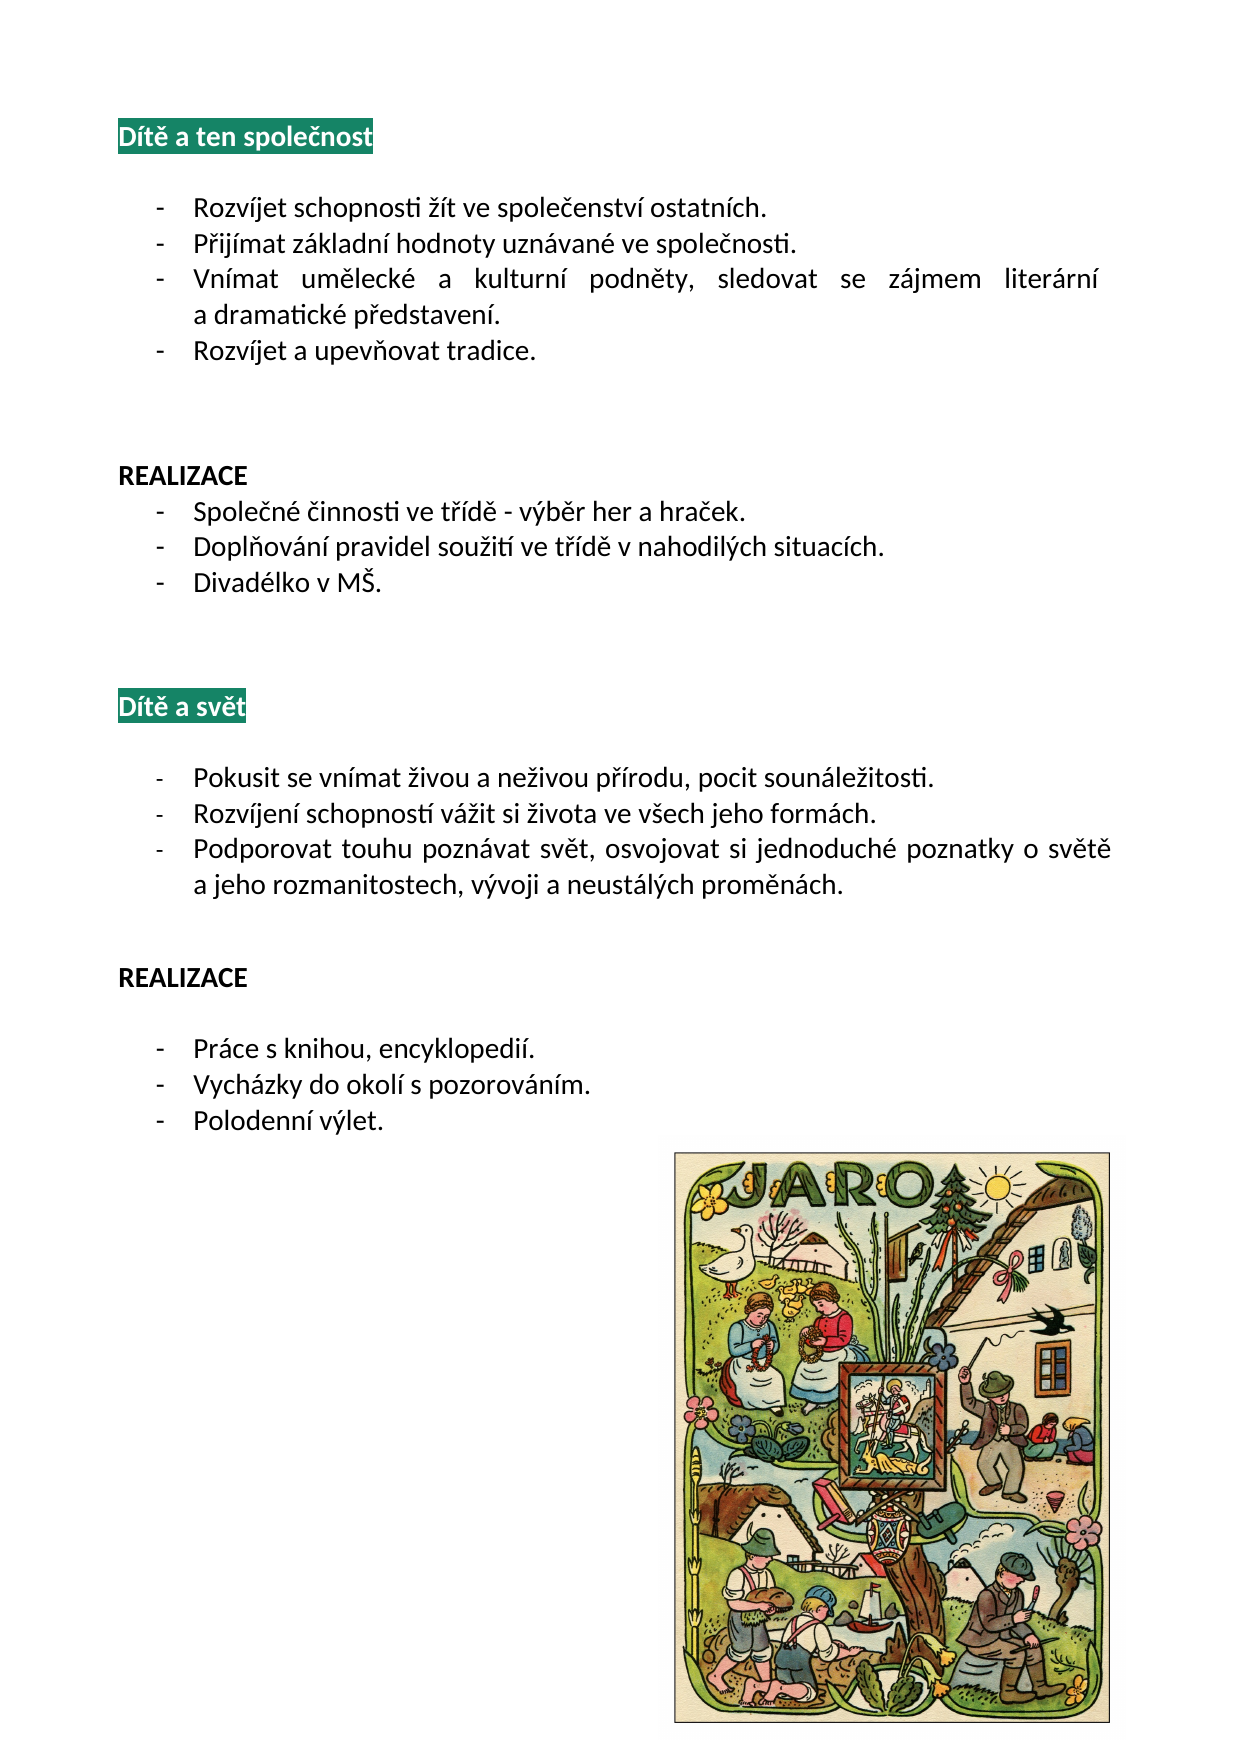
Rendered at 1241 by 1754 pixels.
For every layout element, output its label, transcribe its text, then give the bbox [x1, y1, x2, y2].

list Polodenní výlet. [156, 1102, 1122, 1137]
list Divadélko v MŠ. [156, 564, 1122, 600]
list Pokusit se vnímat živou a neživou přírodu, pocit sounáležitosti. [156, 759, 1122, 795]
list Doplňování pravidel soužití ve třídě v nahodilých situacích. [156, 528, 1122, 564]
picture [657, 1135, 1127, 1740]
text REALIZACE [118, 959, 1122, 995]
list Společné činnosti ve třídě - výběr her a hraček. [156, 493, 1122, 528]
text Dítě a ten společnost [118, 118, 1122, 154]
list Vnímat umělecké a kulturní podněty, sledovat se zájmem literární a dramatické představení. [156, 261, 1122, 332]
list Podporovat touhu poznávat svět, osvojovat si jednoduché poznatky o světě a jeho rozmanitostech, vývoji a neustálých proměnách. [156, 830, 1122, 902]
list Rozvíjet a upevňovat tradice. [156, 332, 1122, 367]
text REALIZACE [118, 457, 1122, 493]
list Práce s knihou, encyklopedií. [156, 1030, 1122, 1066]
list Přijímat základní hodnoty uznávané ve společnosti. [156, 225, 1122, 261]
list Rozvíjet schopnosti žít ve společenství ostatních. [156, 189, 1122, 225]
list Rozvíjení schopností vážit si života ve všech jeho formách. [156, 795, 1122, 830]
list Vycházky do okolí s pozorováním. [156, 1066, 1122, 1102]
text Dítě a svět [118, 688, 1122, 723]
